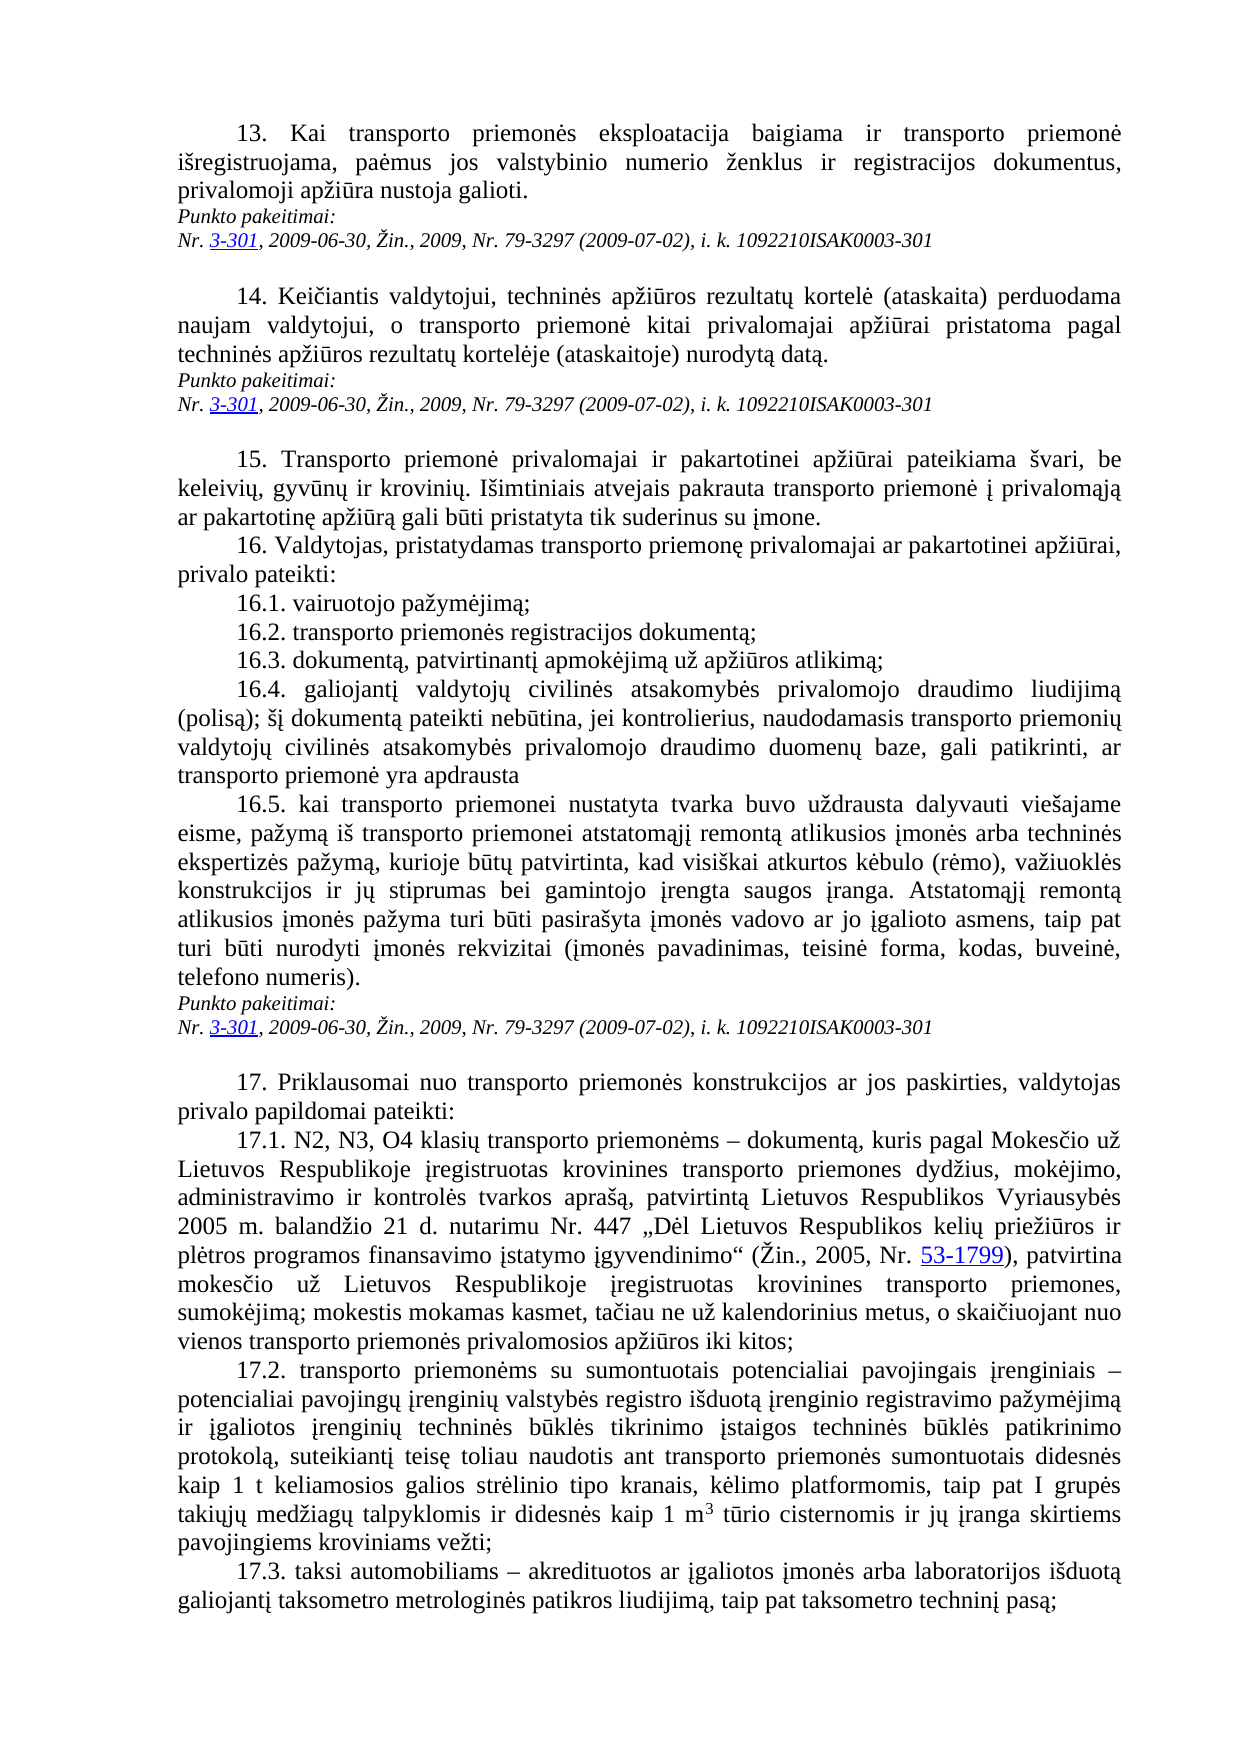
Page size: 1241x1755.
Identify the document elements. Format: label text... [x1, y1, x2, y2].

text 17.2. transporto priemonėms su sumontuotais potencialiai pavojingais įrenginiais – potencialiai pavojingų įrenginių valstybės registro išduotą įrenginio registravimo pažymėjimą ir įgaliotos įrenginių techninės būklės tikrinimo įstaigos techninės būklės patikrinimo protokolą, suteikiantį teisę toliau naudotis ant transporto priemonės sumontuotais didesnės kaip 1 t keliamosios galios strėlinio tipo kranais, kėlimo platformomis, taip pat I grupės takiųjų medžiagų talpyklomis ir didesnės kaip 1 m3 tūrio cisternomis ir jų įranga skirtiems pavojingiems kroviniams vežti; [177, 1355, 1122, 1556]
text 16.4. galiojantį valdytojų civilinės atsakomybės privalomojo draudimo liudijimą (polisą); šį dokumentą pateikti nebūtina, jei kontrolierius, naudodamasis transporto priemonių valdytojų civilinės atsakomybės privalomojo draudimo duomenų baze, gali patikrinti, ar transporto priemonė yra apdrausta [177, 674, 1122, 789]
text Punkto pakeitimai: [177, 991, 1122, 1015]
text 16.1. vairuotojo pažymėjimą; [177, 588, 1122, 617]
text 14. Keičiantis valdytojui, techninės apžiūros rezultatų kortelė (ataskaita) perduodama naujam valdytojui, o transporto priemonė kitai privalomajai apžiūrai pristatoma pagal techninės apžiūros rezultatų kortelėje (ataskaitoje) nurodytą datą. [177, 281, 1122, 367]
text 15. Transporto priemonė privalomajai ir pakartotinei apžiūrai pateikiama švari, be keleivių, gyvūnų ir krovinių. Išimtiniais atvejais pakrauta transporto priemonė į privalomąją ar pakartotinę apžiūrą gali būti pristatyta tik suderinus su įmone. [177, 444, 1122, 531]
text 13. Kai transporto priemonės eksploatacija baigiama ir transporto priemonė išregistruojama, paėmus jos valstybinio numerio ženklus ir registracijos dokumentus, privalomoji apžiūra nustoja galioti. [177, 118, 1122, 204]
text 16.5. kai transporto priemonei nustatyta tvarka buvo uždrausta dalyvauti viešajame eisme, pažymą iš transporto priemonei atstatomąjį remontą atlikusios įmonės arba techninės ekspertizės pažymą, kurioje būtų patvirtinta, kad visiškai atkurtos kėbulo (rėmo), važiuoklės konstrukcijos ir jų stiprumas bei gamintojo įrengta saugos įranga. Atstatomąjį remontą atlikusios įmonės pažyma turi būti pasirašyta įmonės vadovo ar jo įgalioto asmens, taip pat turi būti nurodyti įmonės rekvizitai (įmonės pavadinimas, teisinė forma, kodas, buveinė, telefono numeris). [177, 789, 1122, 991]
text 16.2. transporto priemonės registracijos dokumentą; [177, 617, 1122, 646]
text Nr. 3-301, 2009-06-30, Žin., 2009, Nr. 79-3297 (2009-07-02), i. k. 1092210ISAK0003-301 [177, 1015, 1122, 1039]
text Nr. 3-301, 2009-06-30, Žin., 2009, Nr. 79-3297 (2009-07-02), i. k. 1092210ISAK0003-301 [177, 228, 1122, 252]
text Punkto pakeitimai: [177, 367, 1122, 392]
text 17. Priklausomai nuo transporto priemonės konstrukcijos ar jos paskirties, valdytojas privalo papildomai pateikti: [177, 1067, 1122, 1125]
text 16. Valdytojas, pristatydamas transporto priemonę privalomajai ar pakartotinei apžiūrai, privalo pateikti: [177, 531, 1122, 588]
text 16.3. dokumentą, patvirtinantį apmokėjimą už apžiūros atlikimą; [177, 646, 1122, 674]
text 17.3. taksi automobiliams – akredituotos ar įgaliotos įmonės arba laboratorijos išduotą galiojantį taksometro metrologinės patikros liudijimą, taip pat taksometro techninį pasą; [177, 1556, 1122, 1614]
text Nr. 3-301, 2009-06-30, Žin., 2009, Nr. 79-3297 (2009-07-02), i. k. 1092210ISAK0003-301 [177, 392, 1122, 416]
text Punkto pakeitimai: [177, 204, 1122, 228]
text 17.1. N2, N3, O4 klasių transporto priemonėms – dokumentą, kuris pagal Mokesčio už Lietuvos Respublikoje įregistruotas krovinines transporto priemones dydžius, mokėjimo, administravimo ir kontrolės tvarkos aprašą, patvirtintą Lietuvos Respublikos Vyriausybės 2005 m. balandžio 21 d. nutarimu Nr. 447 „Dėl Lietuvos Respublikos kelių priežiūros ir plėtros programos finansavimo įstatymo įgyvendinimo“ (Žin., 2005, Nr. 53-1799), patvirtina mokesčio už Lietuvos Respublikoje įregistruotas krovinines transporto priemones, sumokėjimą; mokestis mokamas kasmet, tačiau ne už kalendorinius metus, o skaičiuojant nuo vienos transporto priemonės privalomosios apžiūros iki kitos; [177, 1125, 1122, 1355]
